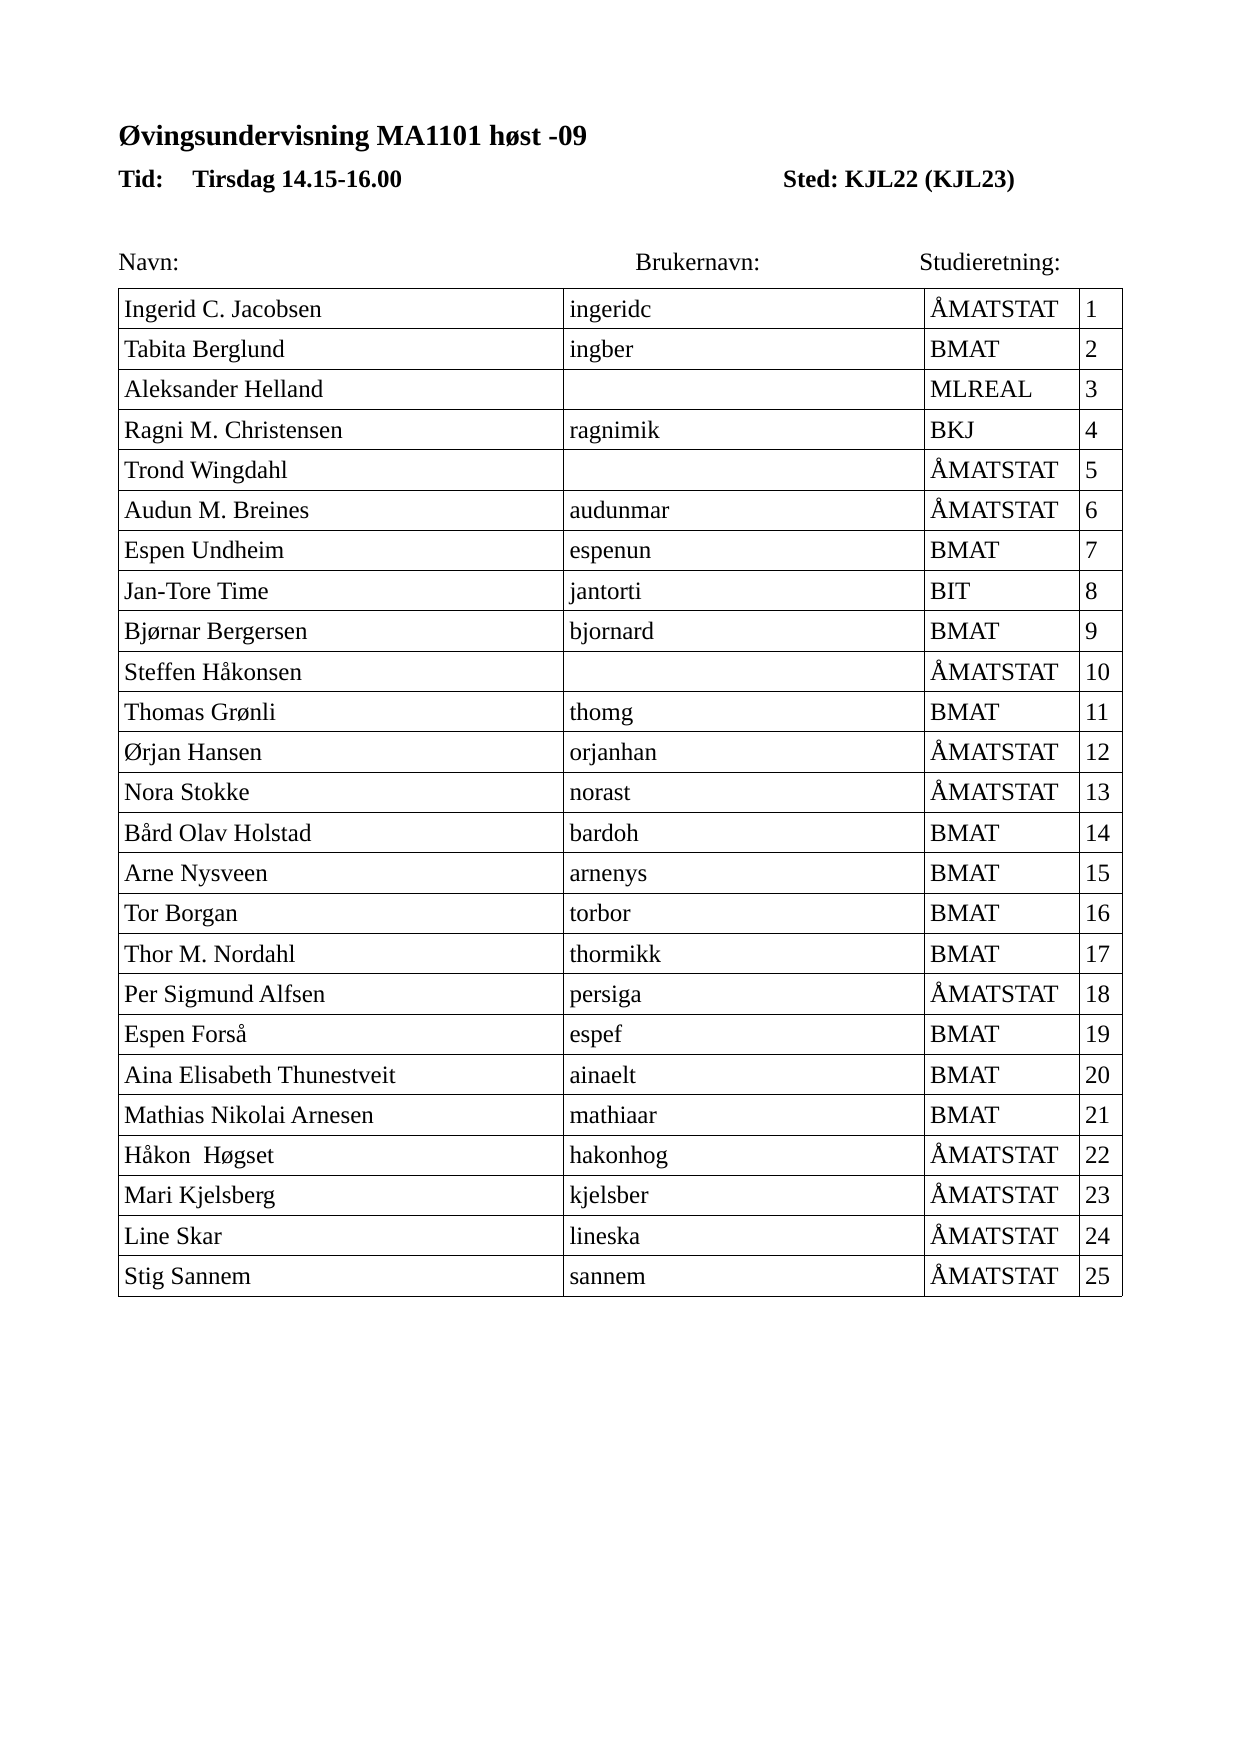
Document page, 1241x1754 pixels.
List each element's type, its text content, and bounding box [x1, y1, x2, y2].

table_cell Stig Sannem [119, 1256, 563, 1296]
table_cell kjelsber [564, 1176, 924, 1215]
table_cell Trond Wingdahl [119, 450, 563, 489]
table_cell Bjørnar Bergersen [119, 611, 563, 651]
table_cell 14 [1080, 813, 1122, 852]
table_cell 12 [1080, 732, 1122, 772]
table_cell Aina Elisabeth Thunestveit [119, 1055, 563, 1094]
table_cell Aleksander Helland [119, 370, 563, 409]
table_cell ÅMATSTAT [925, 1136, 1079, 1175]
table_cell 9 [1080, 611, 1122, 651]
table_cell Mathias Nikolai Arnesen [119, 1095, 563, 1134]
table_cell torbor [564, 894, 924, 933]
table_cell 20 [1080, 1055, 1122, 1094]
table_cell bardoh [564, 813, 924, 852]
table_cell 11 [1080, 692, 1122, 731]
table_header Ingerid C. Jacobsen [119, 289, 563, 328]
table_cell orjanhan [564, 732, 924, 772]
table_cell ÅMATSTAT [925, 732, 1079, 772]
table_cell BMAT [925, 611, 1079, 651]
table_cell Steffen Håkonsen [119, 652, 563, 691]
table_cell BKJ [925, 410, 1079, 449]
table_cell Håkon Høgset [119, 1136, 563, 1175]
table_cell Bård Olav Holstad [119, 813, 563, 852]
table_cell ÅMATSTAT [925, 974, 1079, 1013]
table_cell [564, 450, 924, 489]
table_cell 25 [1080, 1256, 1122, 1296]
table_cell 23 [1080, 1176, 1122, 1215]
table_cell MLREAL [925, 370, 1079, 409]
table_cell ÅMATSTAT [925, 1176, 1079, 1215]
table_cell espenun [564, 531, 924, 570]
table_cell BMAT [925, 853, 1079, 893]
table_cell Line Skar [119, 1216, 563, 1255]
table_cell Nora Stokke [119, 773, 563, 812]
table_cell BIT [925, 571, 1079, 610]
table_cell 22 [1080, 1136, 1122, 1175]
table_cell BMAT [925, 692, 1079, 731]
table_cell persiga [564, 974, 924, 1013]
table_cell 6 [1080, 491, 1122, 530]
text Øvingsundervisning MA1101 høst -09 [118, 118, 1122, 152]
text Tid: Tirsdag 14.15-16.00 Sted: KJL22 (KJL23) [118, 164, 1122, 193]
table_cell espef [564, 1015, 924, 1054]
table_cell ÅMATSTAT [925, 491, 1079, 530]
table_cell 13 [1080, 773, 1122, 812]
table_header 1 [1080, 289, 1122, 328]
table_cell sannem [564, 1256, 924, 1296]
table_cell 21 [1080, 1095, 1122, 1134]
table_cell [564, 652, 924, 691]
table_cell 2 [1080, 329, 1122, 368]
table_cell Arne Nysveen [119, 853, 563, 893]
table_cell arnenys [564, 853, 924, 893]
table_cell bjornard [564, 611, 924, 651]
table_cell 15 [1080, 853, 1122, 893]
table_cell jantorti [564, 571, 924, 610]
table_cell BMAT [925, 813, 1079, 852]
table_cell ingber [564, 329, 924, 368]
table_cell lineska [564, 1216, 924, 1255]
table_header ingeridc [564, 289, 924, 328]
table_cell 17 [1080, 934, 1122, 973]
table_cell 4 [1080, 410, 1122, 449]
table_cell 19 [1080, 1015, 1122, 1054]
table_cell Mari Kjelsberg [119, 1176, 563, 1215]
table_cell 7 [1080, 531, 1122, 570]
table_cell BMAT [925, 1095, 1079, 1134]
table_cell norast [564, 773, 924, 812]
table_header ÅMATSTAT [925, 289, 1079, 328]
table_cell Espen Forså [119, 1015, 563, 1054]
table_cell ÅMATSTAT [925, 1256, 1079, 1296]
table_cell Tor Borgan [119, 894, 563, 933]
table_cell Espen Undheim [119, 531, 563, 570]
table_cell 10 [1080, 652, 1122, 691]
table_cell thomg [564, 692, 924, 731]
table_cell BMAT [925, 531, 1079, 570]
table_cell 8 [1080, 571, 1122, 610]
table_cell 5 [1080, 450, 1122, 489]
table_cell ainaelt [564, 1055, 924, 1094]
table_cell 16 [1080, 894, 1122, 933]
table_cell BMAT [925, 1015, 1079, 1054]
table_cell ÅMATSTAT [925, 773, 1079, 812]
table_cell Audun M. Breines [119, 491, 563, 530]
table_cell ragnimik [564, 410, 924, 449]
table_cell BMAT [925, 1055, 1079, 1094]
table_cell Tabita Berglund [119, 329, 563, 368]
table_cell Thor M. Nordahl [119, 934, 563, 973]
table_cell ÅMATSTAT [925, 652, 1079, 691]
table_cell BMAT [925, 894, 1079, 933]
table_cell Ørjan Hansen [119, 732, 563, 772]
table_cell Thomas Grønli [119, 692, 563, 731]
table_cell Per Sigmund Alfsen [119, 974, 563, 1013]
table_cell ÅMATSTAT [925, 1216, 1079, 1255]
table_cell BMAT [925, 329, 1079, 368]
table_cell Jan-Tore Time [119, 571, 563, 610]
table_cell Ragni M. Christensen [119, 410, 563, 449]
table_cell thormikk [564, 934, 924, 973]
table_cell mathiaar [564, 1095, 924, 1134]
table_cell ÅMATSTAT [925, 450, 1079, 489]
table_cell hakonhog [564, 1136, 924, 1175]
table_cell 3 [1080, 370, 1122, 409]
table_cell 18 [1080, 974, 1122, 1013]
table_cell BMAT [925, 934, 1079, 973]
table_cell [564, 370, 924, 409]
table_cell 24 [1080, 1216, 1122, 1255]
table_cell audunmar [564, 491, 924, 530]
text Navn: Brukernavn: Studieretning: [118, 247, 1122, 275]
